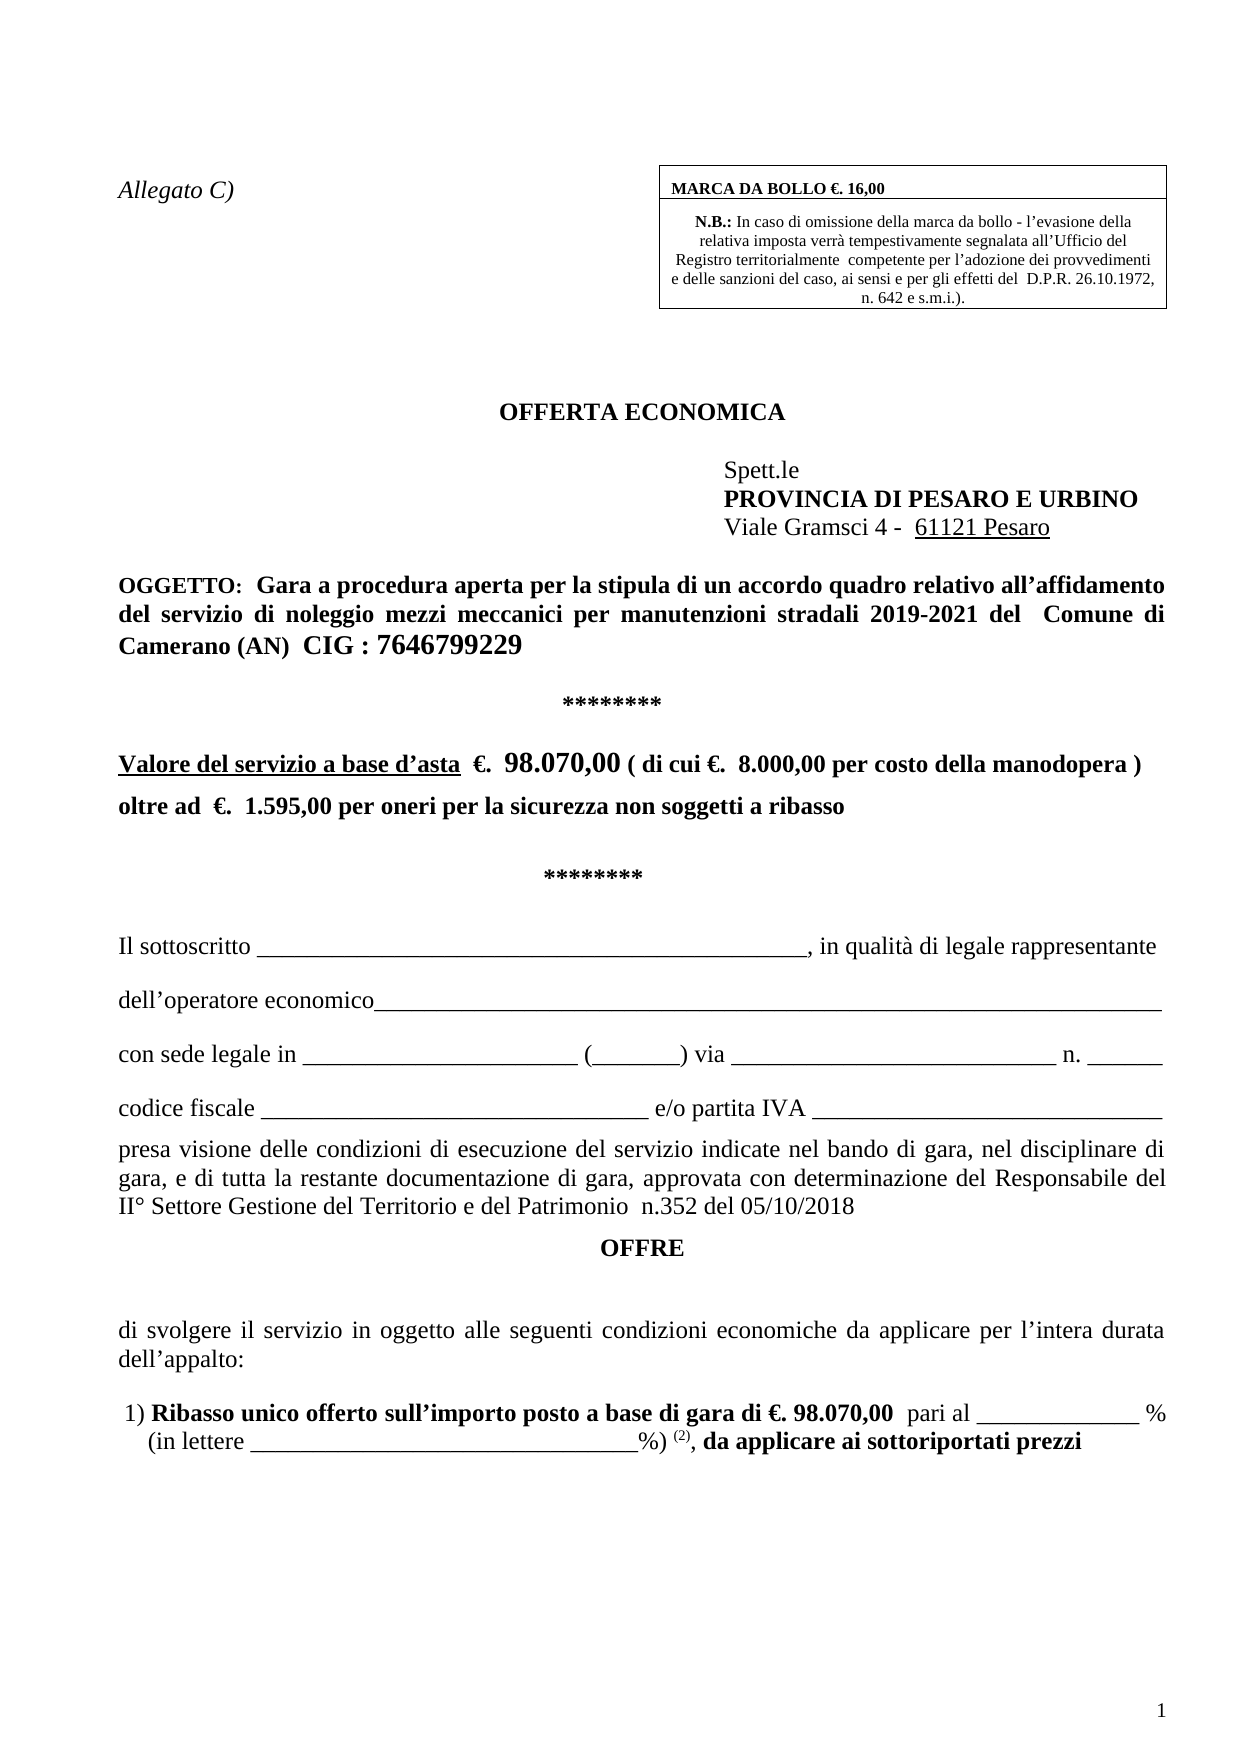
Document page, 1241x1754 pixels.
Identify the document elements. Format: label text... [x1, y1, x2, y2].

table_cell N.B.: In caso di omissione della marca da bollo - l’evasione della relativa imposta verrà tempestivamente segnalata all’Ufficio del Registro territorialmente competente per l’adozione dei provvedimenti e delle sanzioni del caso, ai sensi e per gli effetti del D.P.R. 26.10.1972, n. 642 e s.m.i.). [660, 199, 1166, 307]
text 1) Ribasso unico offerto sull’importo posto a base di gara di €. 98.070,00 pari al _____________ % (in lettere _______________________________%) (2), da applicare ai sottoriportati prezzi [124, 1398, 1166, 1455]
text Spett.le [118, 455, 1166, 484]
text ******** [118, 690, 1166, 718]
table_header MARCA DA BOLLO €. 16,00 [660, 166, 1166, 198]
text ******** [118, 863, 1166, 892]
text Viale Gramsci 4 - 61121 Pesaro [118, 512, 1166, 541]
text Allegato C) [118, 175, 659, 232]
text OFFRE [118, 1233, 1166, 1261]
text OGGETTO: Gara a procedura aperta per la stipula di un accordo quadro relativo all’affidamento del servizio di noleggio mezzi meccanici per manutenzioni stradali 2019-2021 del Comune di Camerano (AN) CIG : 7646799229 [118, 570, 1166, 661]
text oltre ad €. 1.595,00 per oneri per la sicurezza non soggetti a ribasso [118, 791, 1166, 820]
text con sede legale in ______________________ (_______) via __________________________ n. ______ [118, 1039, 1166, 1068]
text dell’operatore economico_______________________________________________________________ [118, 985, 1166, 1014]
text di svolgere il servizio in oggetto alle seguenti condizioni economiche da applicare per l’intera durata dell’appalto: [118, 1315, 1166, 1373]
text codice fiscale _______________________________ e/o partita IVA ____________________________ [118, 1093, 1166, 1121]
text presa visione delle condizioni di esecuzione del servizio indicate nel bando di gara, nel disciplinare di gara, e di tutta la restante documentazione di gara, approvata con determinazione del Responsabile del II° Settore Gestione del Territorio e del Patrimonio n.352 del 05/10/2018 [118, 1134, 1166, 1220]
subtitle PROVINCIA DI PESARO E URBINO [118, 484, 1166, 512]
text Valore del servizio a base d’asta €. 98.070,00 ( di cui €. 8.000,00 per costo della manodopera ) [118, 745, 1166, 779]
text Il sottoscritto ____________________________________________, in qualità di legale rappresentante [118, 931, 1166, 960]
text OFFERTA ECONOMICA [118, 397, 1166, 426]
